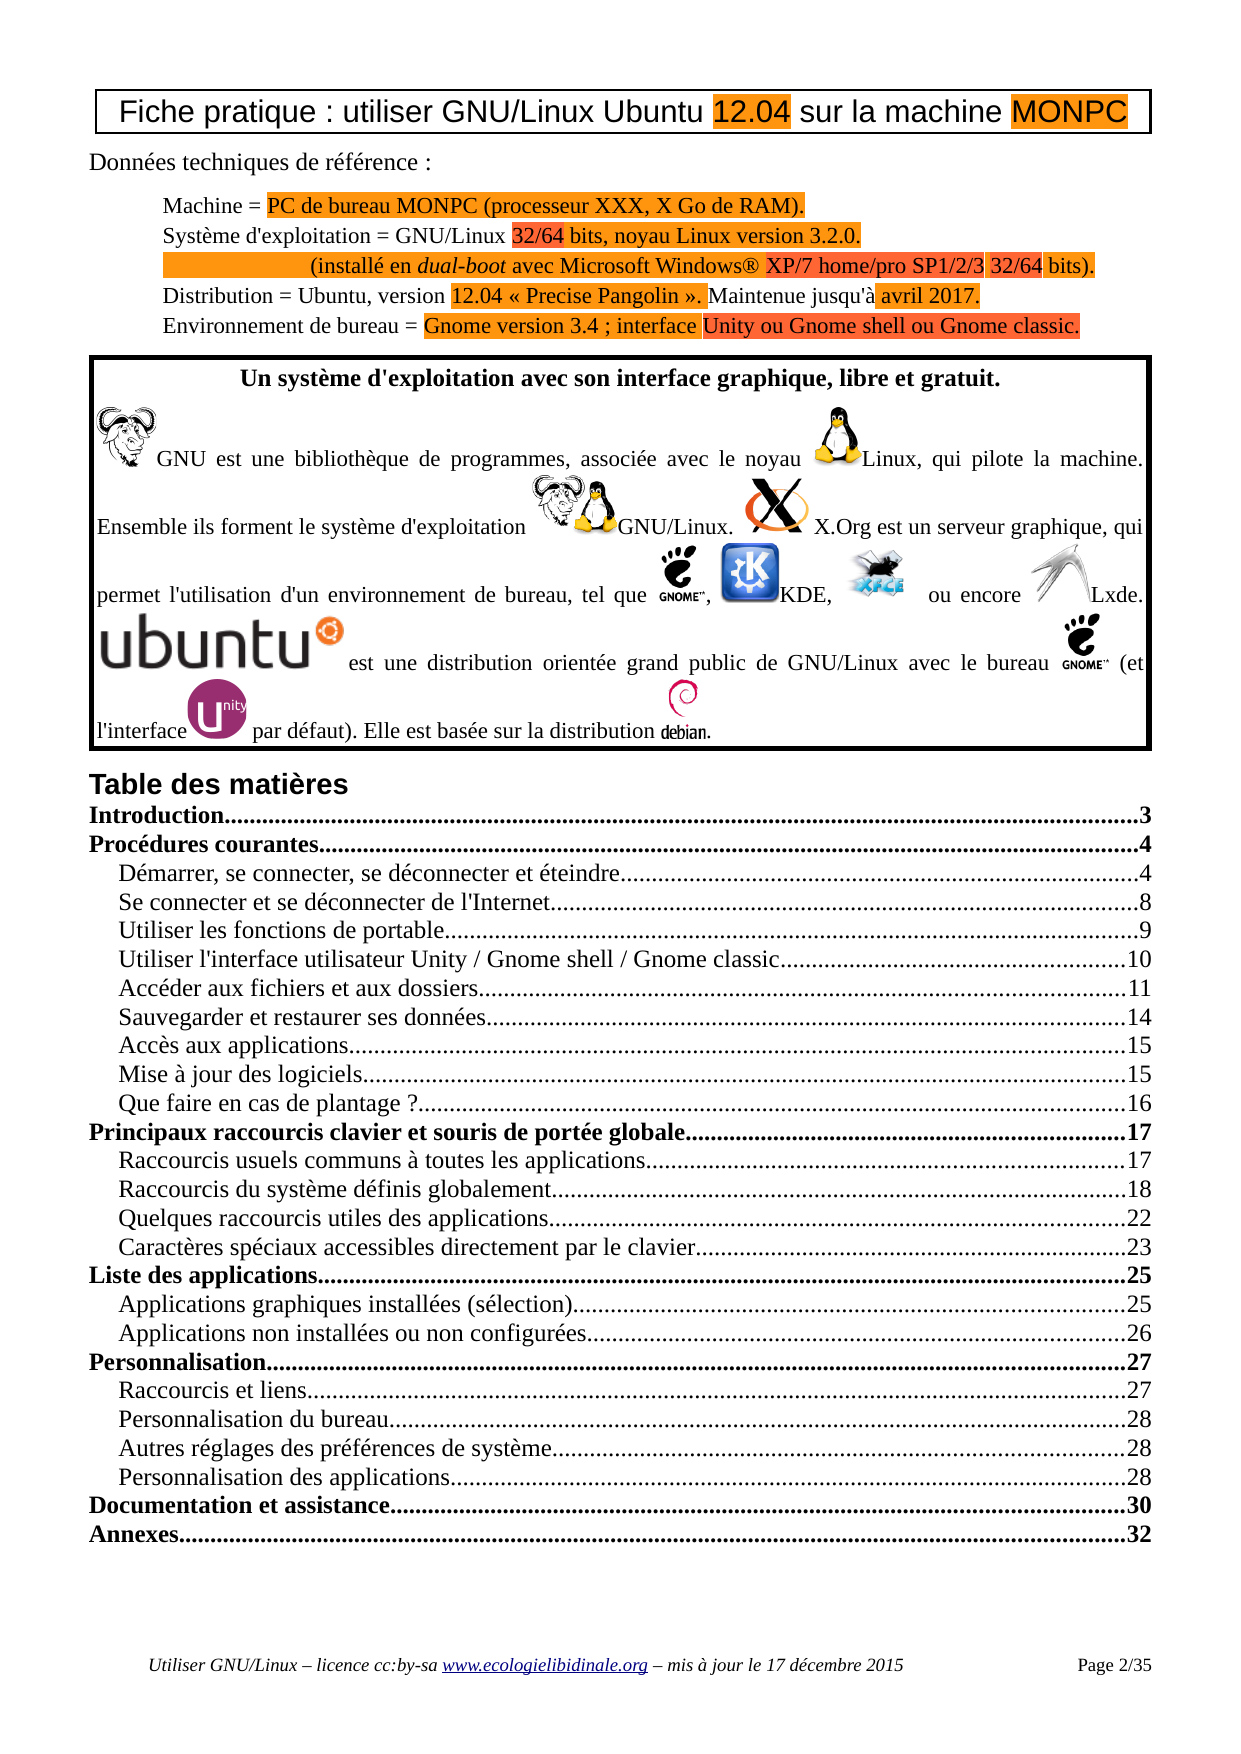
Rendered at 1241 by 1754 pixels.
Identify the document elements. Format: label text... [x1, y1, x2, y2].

text Démarrer, se connecter, se déconnecter et éteindre 4 [118, 858, 1152, 887]
text GNU est une bibliothèque de programmes, associée avec le noyau Linux, qui pilote la machine. Ensemble ils forment le système d'exploitation GNU/Linux. X.Org est un serveur graphique, qui permet l'utilisation d'un environnement de bureau, tel que , KDE, ou encore Lxde. est une distribution orientée grand public de GNU/Linux avec le bureau (et l'interface par défaut). Elle est basée sur la distribution . [94, 399, 1146, 746]
text Raccourcis et liens 27 [118, 1376, 1152, 1404]
text Données techniques de référence : [88, 147, 1152, 176]
picture [720, 543, 780, 603]
text Quelques raccourcis utiles des applications 22 [118, 1203, 1152, 1232]
text Machine = PC de bureau MONPC (processeur XXX, X Go de RAM). Système d'exploitation = GNU/Linux 32/64 bits, noyau Linux version 3.2.0. (installé en dual-boot avec Microsoft Windows® XP/7 home/pro SP1/2/3 32/64 bits). Distribution = Ubuntu, version 12.04 « Precise Pangolin ». Maintenue jusqu'à avril 2017. Environnement de bureau = Gnome version 3.4 ; interface Unity ou Gnome shell ou Gnome classic. [162, 192, 1152, 339]
text Liste des applications 25 [88, 1261, 1152, 1289]
text Applications non installées ou non configurées 26 [118, 1318, 1152, 1347]
text Autres réglages des préférences de système 28 [118, 1433, 1152, 1462]
picture [739, 475, 814, 535]
text Documentation et assistance 30 [88, 1491, 1152, 1519]
picture [532, 475, 618, 535]
picture [187, 679, 247, 739]
text Principaux raccourcis clavier et souris de portée globale 17 [88, 1117, 1152, 1146]
picture [96, 611, 349, 671]
text Accéder aux fichiers et aux dossiers 11 [118, 973, 1152, 1002]
text Un système d'exploitation avec son interface graphique, libre et gratuit. [94, 360, 1146, 391]
text Annexes 32 [88, 1519, 1152, 1548]
text Raccourcis usuels communs à toutes les applications 17 [118, 1146, 1152, 1174]
subtitle Table des matières [88, 767, 1152, 801]
text Mise à jour des logiciels 15 [118, 1059, 1152, 1088]
text Que faire en cas de plantage ? 16 [118, 1088, 1152, 1117]
text Introduction 3 [88, 801, 1152, 829]
text Caractères spéciaux accessibles directement par le clavier 23 [118, 1232, 1152, 1261]
picture [96, 407, 157, 467]
text Sauvegarder et restaurer ses données 14 [118, 1002, 1152, 1031]
picture [812, 407, 862, 467]
subtitle Fiche pratique : utiliser GNU/Linux Ubuntu 12.04 sur la machine MONPC [97, 91, 1149, 132]
text Personnalisation du bureau 28 [118, 1404, 1152, 1433]
picture [841, 543, 920, 603]
text Accès aux applications 15 [118, 1031, 1152, 1059]
text Se connecter et se déconnecter de l'Internet 8 [118, 887, 1152, 916]
picture [1030, 543, 1091, 603]
picture [657, 543, 706, 603]
text Personnalisation des applications 28 [118, 1462, 1152, 1491]
text Utiliser les fonctions de portable 9 [118, 916, 1152, 944]
text Raccourcis du système définis globalement 18 [118, 1174, 1152, 1203]
text Personnalisation 27 [88, 1347, 1152, 1376]
text Procédures courantes 4 [88, 829, 1152, 858]
picture [661, 679, 706, 739]
text Utiliser l'interface utilisateur Unity / Gnome shell / Gnome classic 10 [118, 944, 1152, 973]
text Applications graphiques installées (sélection) 25 [118, 1289, 1152, 1318]
picture [1060, 611, 1110, 671]
